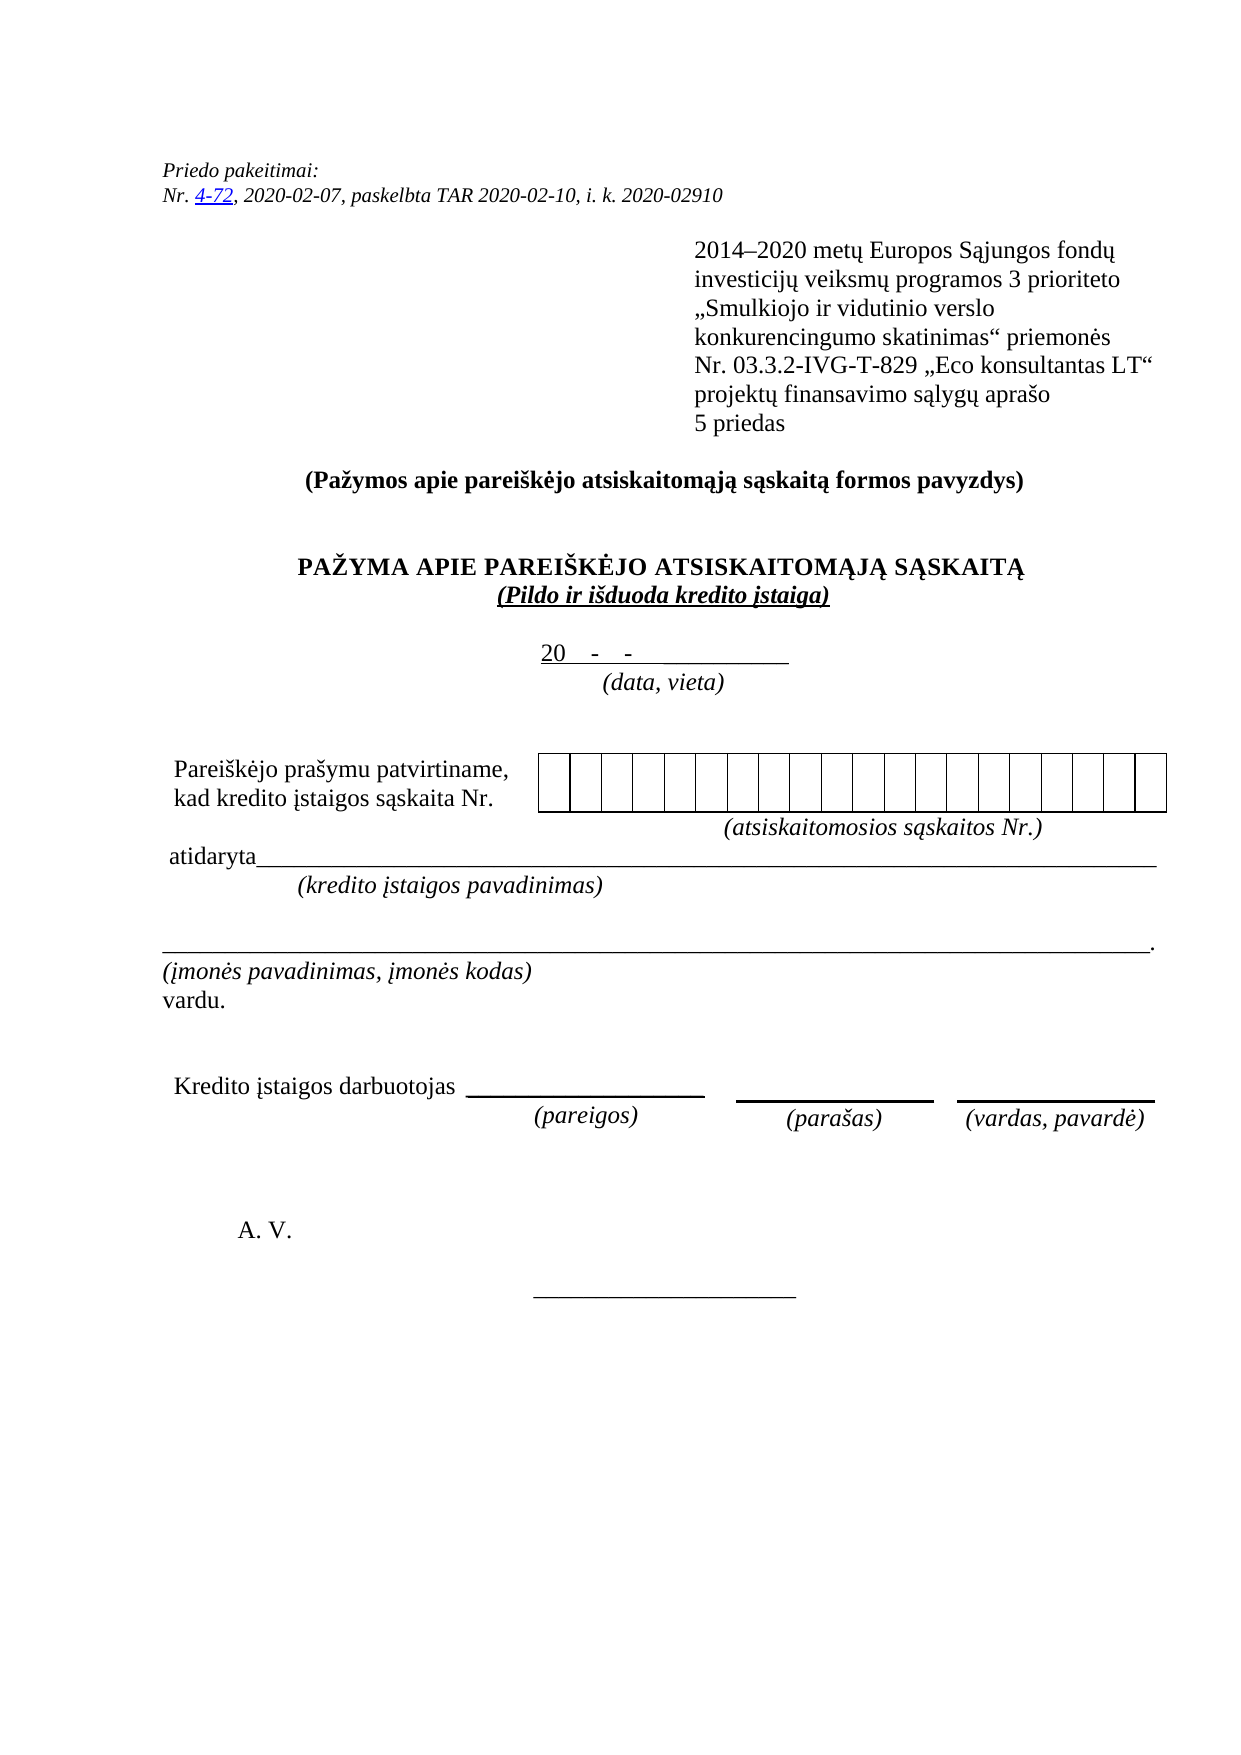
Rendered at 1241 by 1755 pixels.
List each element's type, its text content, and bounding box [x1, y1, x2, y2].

table_header [696, 754, 727, 811]
text vardu. [162, 985, 1167, 1014]
table_header (parašas) [725, 1071, 946, 1157]
table_header [1073, 754, 1103, 811]
text atidaryta________________________________________________________________________ (kredito įstaigos pavadinimas) [162, 841, 1167, 899]
text Priedo pakeitimai: [162, 158, 1167, 182]
text (Pildo ir išduoda kredito įstaiga) [162, 580, 1167, 609]
table_header [633, 754, 664, 811]
table_header [1042, 754, 1072, 811]
text (atsiskaitomosios sąskaitos Nr.) [162, 812, 1167, 841]
text 5 priedas [694, 408, 1167, 437]
text investicijų veiksmų programos 3 prioriteto [694, 264, 1167, 293]
table_header [1010, 754, 1041, 811]
text A. V. [237, 1215, 1167, 1244]
table_header [885, 754, 915, 811]
table_header [665, 754, 695, 811]
table_header ___________________ (pareigos) [449, 1071, 725, 1157]
text _______________________________________________________________________________. [162, 927, 1167, 956]
table_header Pareiškėjo prašymu patvirtiname, kad kredito įstaigos sąskaita Nr. [163, 753, 538, 811]
table_header [1104, 754, 1134, 811]
table_header [571, 754, 601, 811]
text (data, vieta) [162, 667, 1167, 695]
table_header (vardas, pavardė) [946, 1071, 1167, 1157]
table_header [790, 754, 821, 811]
text (Pažymos apie pareiškėjo atsiskaitomąją sąskaitą formos pavyzdys) [162, 465, 1167, 494]
text 20 - - __________ [162, 638, 1167, 667]
text Nr. 4-72, 2020-02-07, paskelbta TAR 2020-02-10, i. k. 2020-02910 [162, 182, 1167, 207]
table_header [979, 754, 1009, 811]
table_header Kredito įstaigos darbuotojas [163, 1071, 449, 1157]
text konkurencingumo skatinimas“ priemonės [694, 322, 1167, 350]
table_header [853, 754, 884, 811]
text Pažyma apie Pareiškėjo atsiskaitomąją sąskaitą [162, 552, 1167, 580]
table_header [728, 754, 758, 811]
table_header [602, 754, 632, 811]
table_header [539, 754, 569, 811]
text _____________________ [162, 1272, 1167, 1301]
text 2014–2020 metų Europos Sąjungos fondų [694, 235, 1167, 264]
table_header [759, 754, 789, 811]
table_header [916, 754, 946, 811]
text „Smulkiojo ir vidutinio verslo [694, 293, 1167, 322]
text projektų finansavimo sąlygų aprašo [694, 379, 1167, 408]
table_header [1136, 754, 1166, 811]
table_header [822, 754, 852, 811]
text (įmonės pavadinimas, įmonės kodas) [162, 956, 1167, 985]
table_header [947, 754, 978, 811]
text Nr. 03.3.2-IVG-T-829 „Eco konsultantas LT“ [694, 350, 1167, 379]
